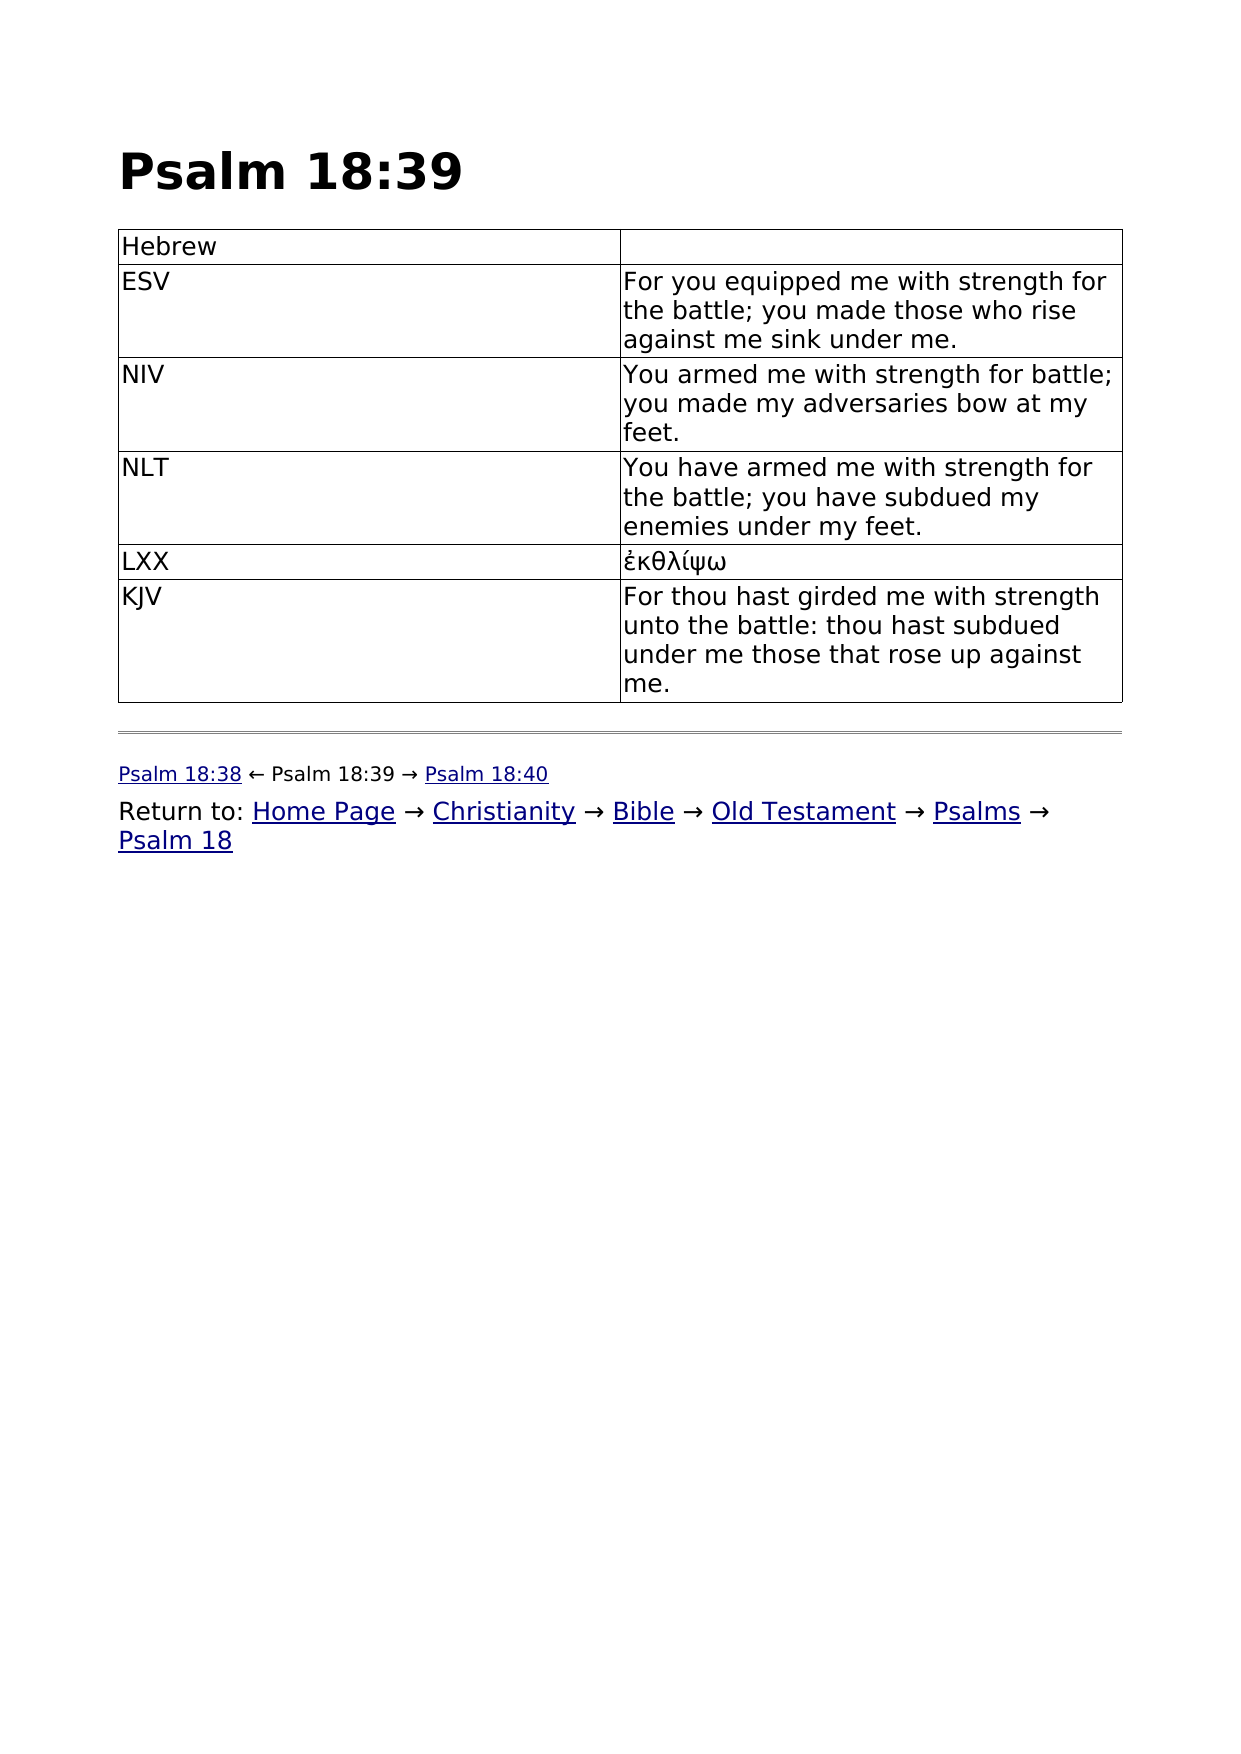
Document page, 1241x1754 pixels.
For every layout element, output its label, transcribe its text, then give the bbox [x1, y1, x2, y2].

table_cell NLT [119, 452, 620, 544]
table_header [621, 230, 1122, 264]
table_cell ESV [119, 265, 620, 357]
text Psalm 18:38 ← Psalm 18:39 → Psalm 18:40 [118, 763, 1122, 797]
table_cell You armed me with strength for battle; you made my adversaries bow at my feet. [621, 358, 1122, 451]
table_cell For you equipped me with strength for the battle; you made those who rise against me sink under me. [621, 265, 1122, 357]
table_cell LXX [119, 545, 620, 579]
subtitle Psalm 18:39 [118, 143, 1122, 201]
text Return to: Home Page → Christianity → Bible → Old Testament → Psalms → Psalm 18 [118, 797, 1122, 855]
table_header Hebrew [119, 230, 620, 264]
table_cell You have armed me with strength for the battle; you have subdued my enemies under my feet. [621, 452, 1122, 544]
table_cell KJV [119, 580, 620, 702]
table_cell NIV [119, 358, 620, 451]
table_cell ἐκθλίψω [621, 545, 1122, 579]
table_cell For thou hast girded me with strength unto the battle: thou hast subdued under me those that rose up against me. [621, 580, 1122, 702]
